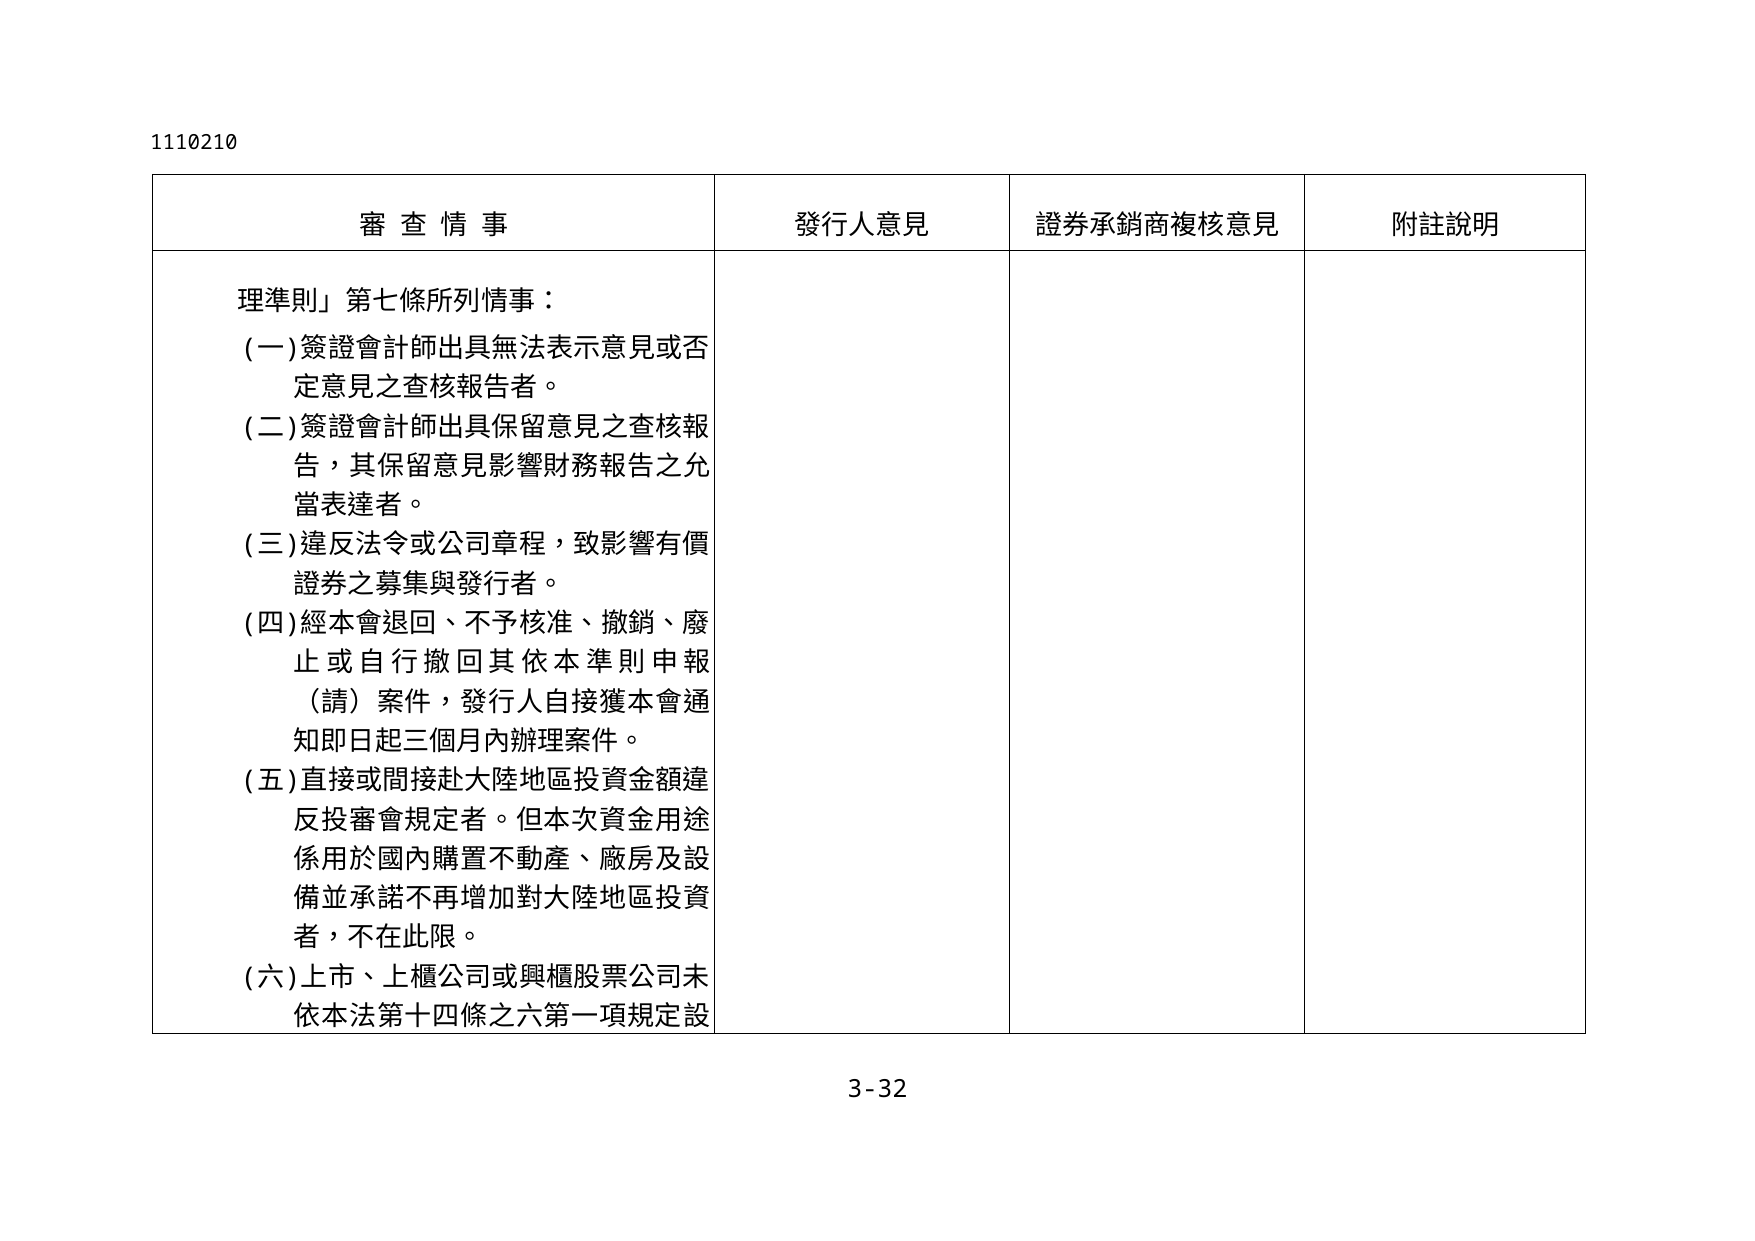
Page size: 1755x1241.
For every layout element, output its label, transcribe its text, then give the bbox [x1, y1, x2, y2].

table_header 審 查 情 事 [153, 175, 714, 250]
table_header 附註說明 [1305, 175, 1585, 250]
table_header 發行人意見 [715, 175, 1009, 250]
table_header 證券承銷商複核意見 [1010, 175, 1304, 250]
table_cell 理準則」第七條所列情事： (一)簽證會計師出具無法表示意見或否定意見之查核報告者。 (二)簽證會計師出具保留意見之查核報告，其保留意見影響財務報告之允當表達者。 (三)違反法令或公司章程，致影響有價證券之募集與發行者。 (四)經本會退回、不予核准、撤銷、廢止或自行撤回其依本準則申報（請）案件，發行人自接獲本會通知即日起三個月內辦理案件。 (五)直接或間接赴大陸地區投資金額違反投審會規定者。但本次資金用途係用於國內購置不動產、廠房及設備並承諾不再增加對大陸地區投資者，不在此限。 (六)上市、上櫃公司或興櫃股票公司未依本法第十四條之六第一項規定設 [153, 251, 714, 1033]
table_cell [1305, 251, 1585, 1033]
table_cell [715, 251, 1009, 1033]
table_cell [1010, 251, 1304, 1033]
